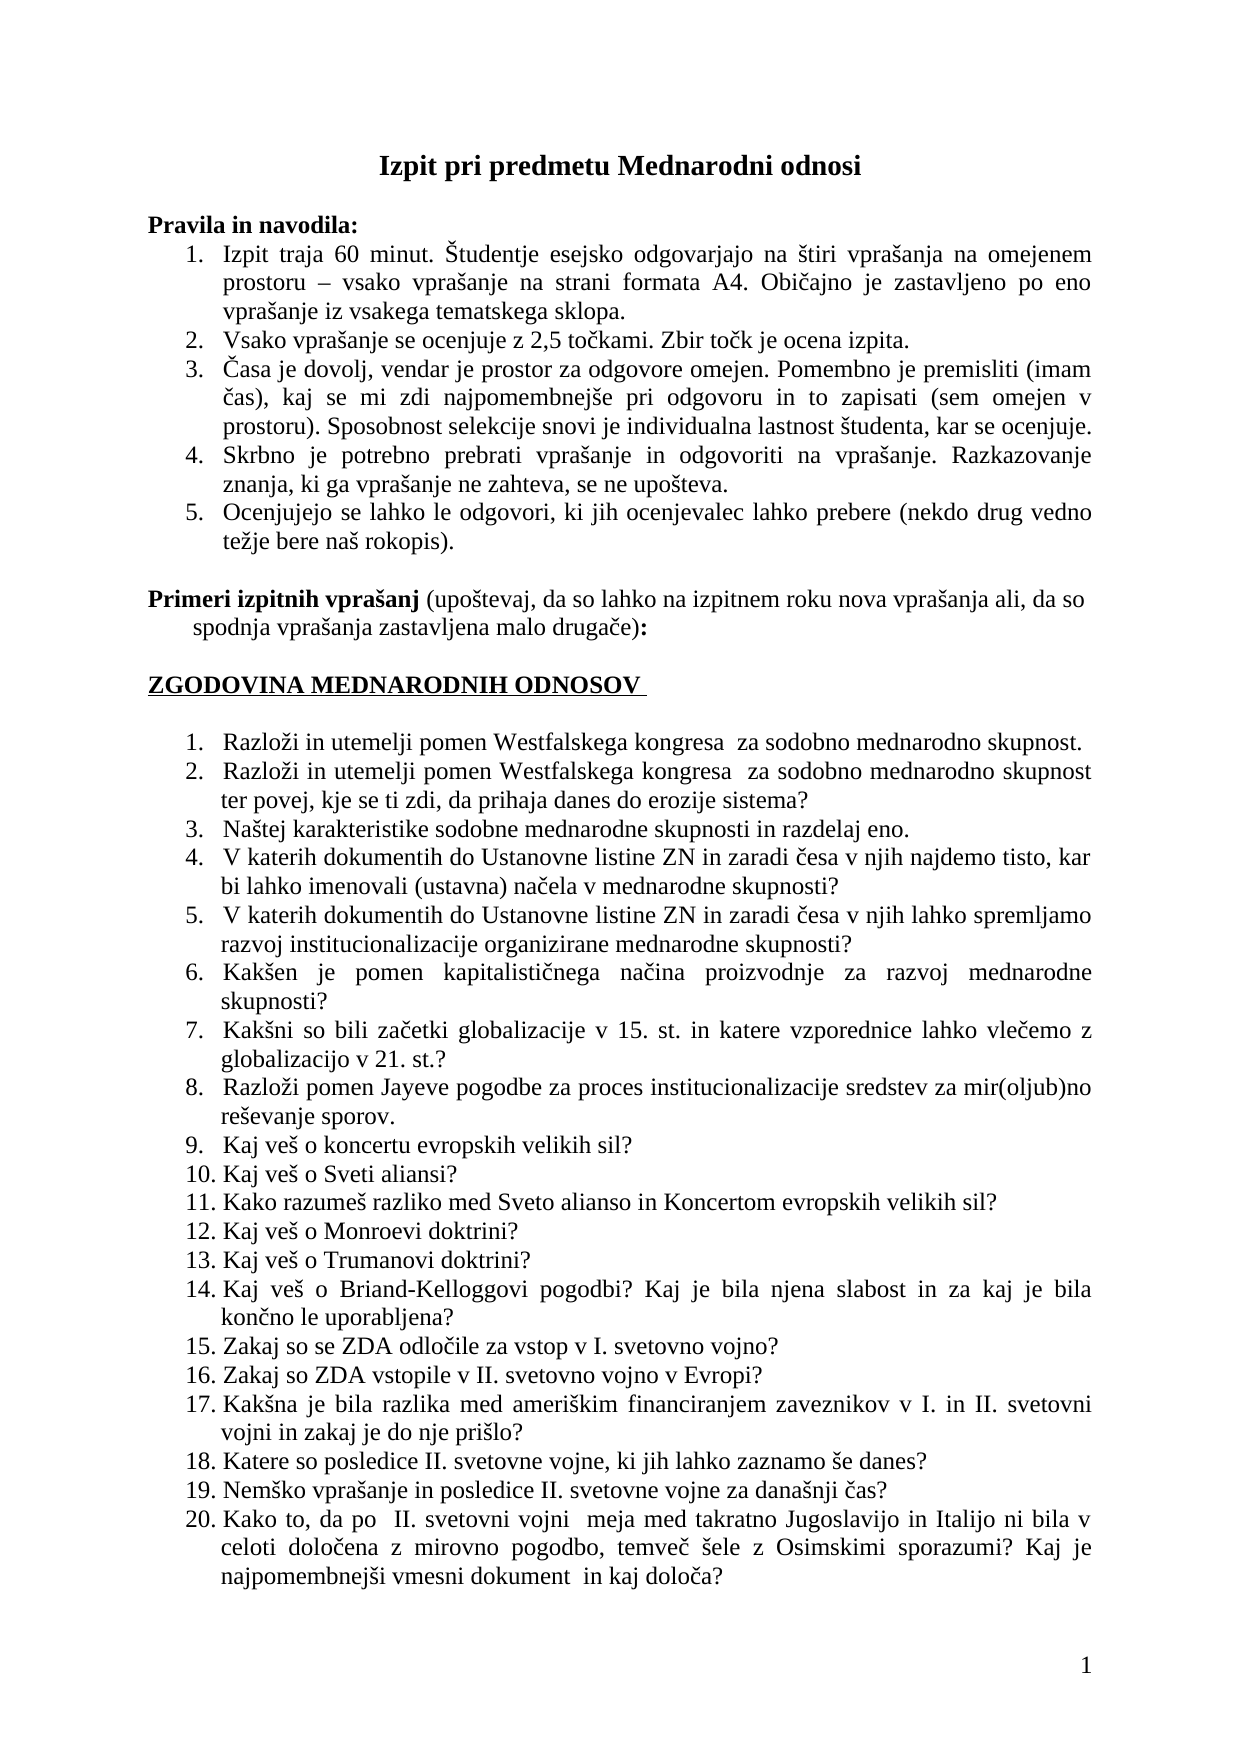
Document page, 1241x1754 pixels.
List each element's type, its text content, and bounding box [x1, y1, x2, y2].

list Skrbno je potrebno prebrati vprašanje in odgovoriti na vprašanje. Razkazovanje znanja, ki ga vprašanje ne zahteva, se ne upošteva. [185, 440, 1093, 497]
list Razloži pomen Jayeve pogodbe za proces institucionalizacije sredstev za mir(oljub)no reševanje sporov. [185, 1072, 1093, 1130]
list V katerih dokumentih do Ustanovne listine ZN in zaradi česa v njih lahko spremljamo razvoj institucionalizacije organizirane mednarodne skupnosti? [185, 900, 1093, 957]
list Časa je dovolj, vendar je prostor za odgovore omejen. Pomembno je premisliti (imam čas), kaj se mi zdi najpomembnejše pri odgovoru in to zapisati (sem omejen v prostoru). Sposobnost selekcije snovi je individualna lastnost študenta, kar se ocenjuje. [185, 354, 1093, 440]
list Kako to, da po II. svetovni vojni meja med takratno Jugoslavijo in Italijo ni bila v celoti določena z mirovno pogodbo, temveč šele z Osimskimi sporazumi? Kaj je najpomembnejši vmesni dokument in kaj določa? [185, 1504, 1093, 1590]
text Pravila in navodila: [148, 210, 1093, 239]
list Razloži in utemelji pomen Westfalskega kongresa za sodobno mednarodno skupnost ter povej, kje se ti zdi, da prihaja danes do erozije sistema? [185, 756, 1093, 814]
list Kaj veš o Briand-Kelloggovi pogodbi? Kaj je bila njena slabost in za kaj je bila končno le uporabljena? [185, 1274, 1093, 1331]
list Naštej karakteristike sodobne mednarodne skupnosti in razdelaj eno. [185, 814, 1093, 842]
list Kaj veš o Sveti aliansi? [185, 1159, 1093, 1187]
list Ocenjujejo se lahko le odgovori, ki jih ocenjevalec lahko prebere (nekdo drug vedno težje bere naš rokopis). [185, 497, 1093, 555]
list Vsako vprašanje se ocenjuje z 2,5 točkami. Zbir točk je ocena izpita. [185, 325, 1093, 354]
list Zakaj so se ZDA odločile za vstop v I. svetovno vojno? [185, 1331, 1093, 1360]
list Nemško vprašanje in posledice II. svetovne vojne za današnji čas? [185, 1475, 1093, 1504]
subtitle Primeri izpitnih vprašanj (upoštevaj, da so lahko na izpitnem roku nova vprašanja ali, da so spodnja vprašanja zastavljena malo drugače): [148, 584, 1093, 641]
text ZGODOVINA MEDNARODNIH ODNOSOV [148, 670, 1093, 699]
list Izpit traja 60 minut. Študentje esejsko odgovarjajo na štiri vprašanja na omejenem prostoru – vsako vprašanje na strani formata A4. Običajno je zastavljeno po eno vprašanje iz vsakega tematskega sklopa. [185, 239, 1093, 325]
list V katerih dokumentih do Ustanovne listine ZN in zaradi česa v njih najdemo tisto, kar bi lahko imenovali (ustavna) načela v mednarodne skupnosti? [185, 842, 1093, 900]
list Kakšni so bili začetki globalizacije v 15. st. in katere vzporednice lahko vlečemo z globalizacijo v 21. st.? [185, 1015, 1093, 1072]
list Katere so posledice II. svetovne vojne, ki jih lahko zaznamo še danes? [185, 1446, 1093, 1475]
list Kako razumeš razliko med Sveto alianso in Koncertom evropskih velikih sil? [185, 1187, 1093, 1216]
list Kakšna je bila razlika med ameriškim financiranjem zaveznikov v I. in II. svetovni vojni in zakaj je do nje prišlo? [185, 1389, 1093, 1446]
list Zakaj so ZDA vstopile v II. svetovno vojno v Evropi? [185, 1360, 1093, 1389]
list Razloži in utemelji pomen Westfalskega kongresa za sodobno mednarodno skupnost. [185, 727, 1093, 756]
list Kaj veš o koncertu evropskih velikih sil? [185, 1130, 1093, 1159]
list Kaj veš o Trumanovi doktrini? [185, 1245, 1093, 1274]
subtitle Izpit pri predmetu Mednarodni odnosi [148, 148, 1093, 181]
list Kakšen je pomen kapitalističnega načina proizvodnje za razvoj mednarodne skupnosti? [185, 957, 1093, 1015]
list Kaj veš o Monroevi doktrini? [185, 1216, 1093, 1245]
